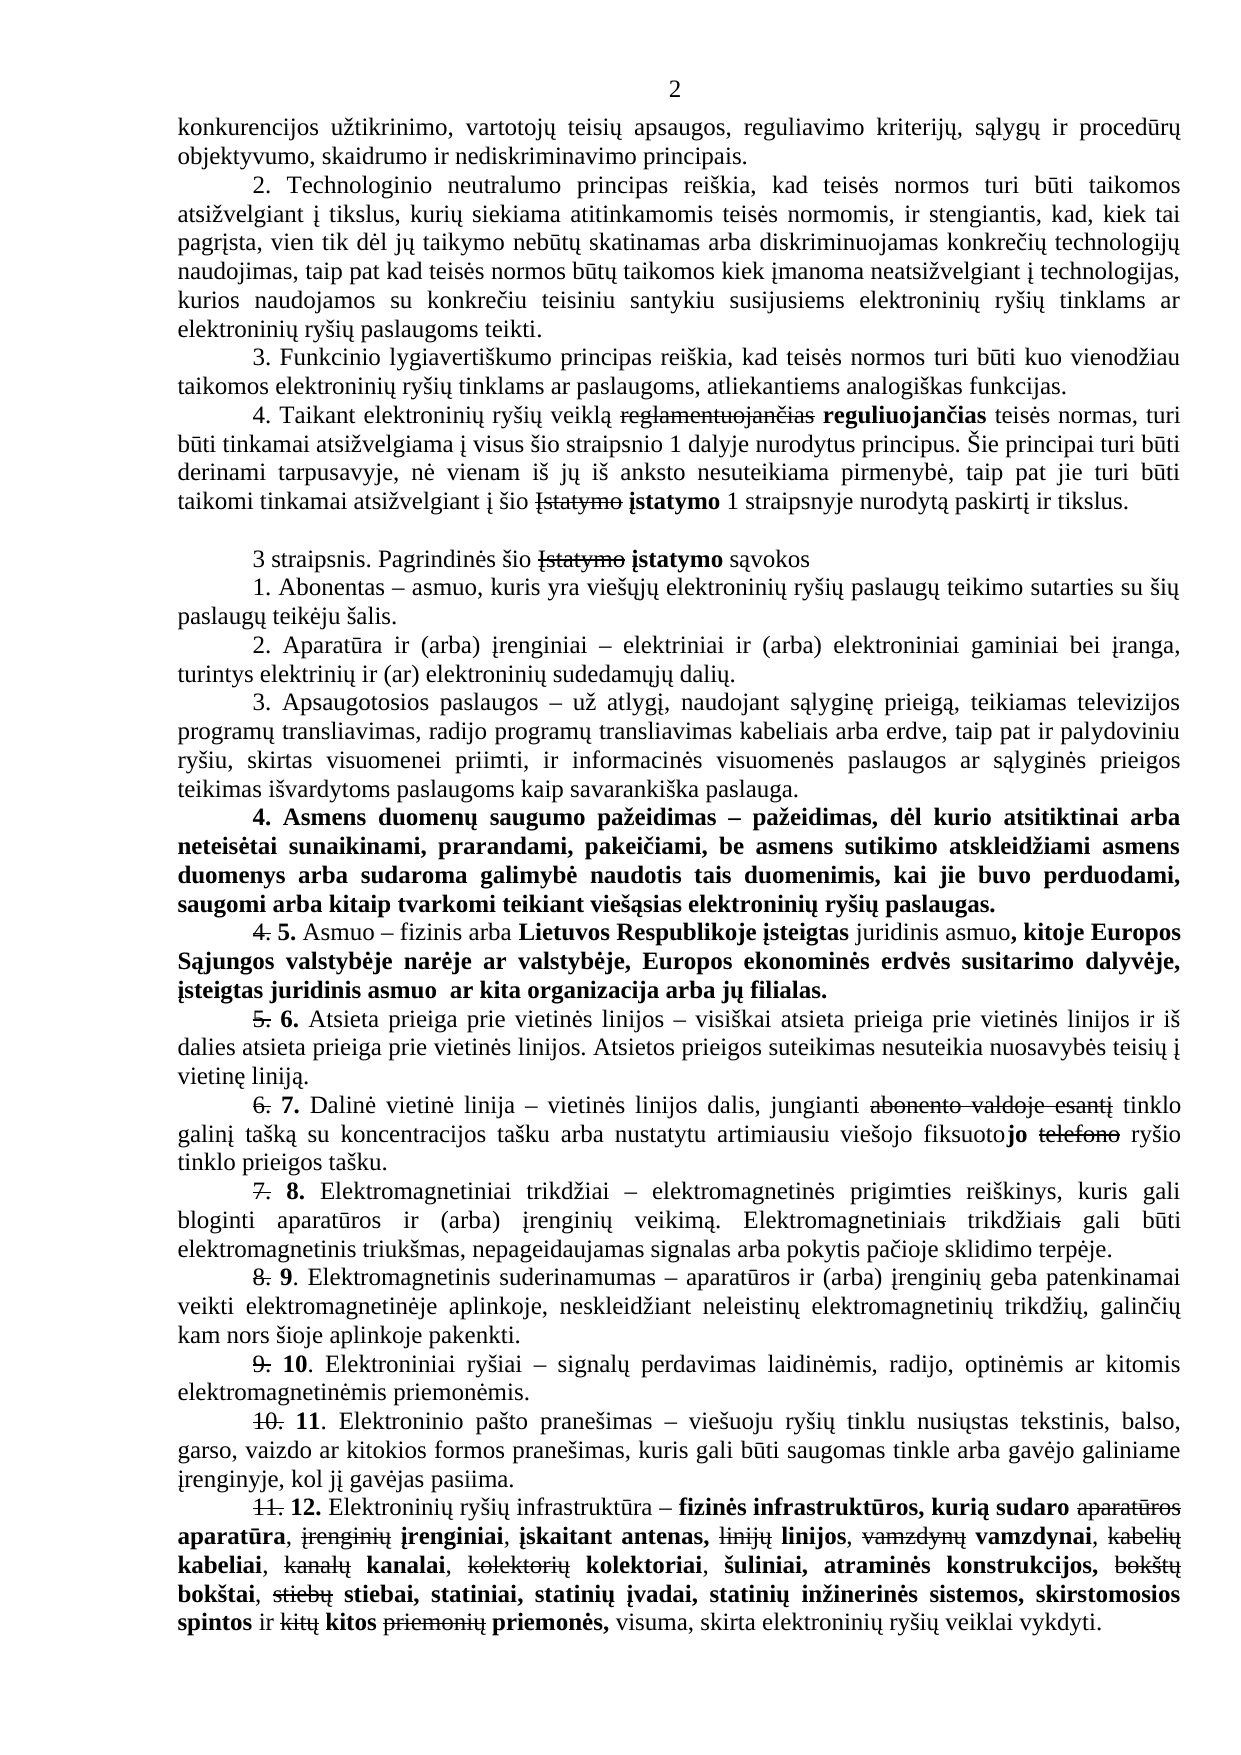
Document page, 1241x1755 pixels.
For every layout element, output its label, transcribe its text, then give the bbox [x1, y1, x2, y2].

text 3. Apsaugotosios paslaugos – už atlygį, naudojant sąlyginę prieigą, teikiamas televizijos programų transliavimas, radijo programų transliavimas kabeliais arba erdve, taip pat ir palydoviniu ryšiu, skirtas visuomenei priimti, ir informacinės visuomenės paslaugos ar sąlyginės prieigos teikimas išvardytoms paslaugoms kaip savarankiška paslauga. [177, 687, 1181, 802]
text 3. Funkcinio lygiavertiškumo principas reiškia, kad teisės normos turi būti kuo vienodžiau taikomos elektroninių ryšių tinklams ar paslaugoms, atliekantiems analogiškas funkcijas. [177, 342, 1181, 400]
text 7. 8. Elektromagnetiniai trikdžiai – elektromagnetinės prigimties reiškinys, kuris gali bloginti aparatūros ir (arba) įrenginių veikimą. Elektromagnetiniais trikdžiais gali būti elektromagnetinis triukšmas, nepageidaujamas signalas arba pokytis pačioje sklidimo terpėje. [177, 1176, 1181, 1262]
text konkurencijos užtikrinimo, vartotojų teisių apsaugos, reguliavimo kriterijų, sąlygų ir procedūrų objektyvumo, skaidrumo ir nediskriminavimo principais. [177, 112, 1181, 170]
text 6. 7. Dalinė vietinė linija – vietinės linijos dalis, jungianti abonento valdoje esantį tinklo galinį tašką su koncentracijos tašku arba nustatytu artimiausiu viešojo fiksuotojo telefono ryšio tinklo prieigos tašku. [177, 1090, 1181, 1176]
text 9. 10. Elektroniniai ryšiai – signalų perdavimas laidinėmis, radijo, optinėmis ar kitomis elektromagnetinėmis priemonėmis. [177, 1349, 1181, 1406]
text 1. Abonentas – asmuo, kuris yra viešųjų elektroninių ryšių paslaugų teikimo sutarties su šių paslaugų teikėju šalis. [177, 572, 1181, 630]
text 10. 11. Elektroninio pašto pranešimas – viešuoju ryšių tinklu nusiųstas tekstinis, balso, garso, vaizdo ar kitokios formos pranešimas, kuris gali būti saugomas tinkle arba gavėjo galiniame įrenginyje, kol jį gavėjas pasiima. [177, 1406, 1181, 1492]
text 4. Asmens duomenų saugumo pažeidimas – pažeidimas, dėl kurio atsitiktinai arba neteisėtai sunaikinami, prarandami, pakeičiami, be asmens sutikimo atskleidžiami asmens duomenys arba sudaroma galimybė naudotis tais duomenimis, kai jie buvo perduodami, saugomi arba kitaip tvarkomi teikiant viešąsias elektroninių ryšių paslaugas. [177, 802, 1181, 917]
text 2. Aparatūra ir (arba) įrenginiai – elektriniai ir (arba) elektroniniai gaminiai bei įranga, turintys elektrinių ir (ar) elektroninių sudedamųjų dalių. [177, 630, 1181, 687]
text 4. 5. Asmuo – fizinis arba Lietuvos Respublikoje įsteigtas juridinis asmuo, kitoje Europos Sąjungos valstybėje narėje ar valstybėje, Europos ekonominės erdvės susitarimo dalyvėje, įsteigtas juridinis asmuo ar kita organizacija arba jų filialas. [177, 917, 1181, 1004]
text 11. 12. Elektroninių ryšių infrastruktūra – fizinės infrastruktūros, kurią sudaro aparatūros aparatūra, įrenginių įrenginiai, įskaitant antenas, linijų linijos, vamzdynų vamzdynai, kabelių kabeliai, kanalų kanalai, kolektorių kolektoriai, šuliniai, atraminės konstrukcijos, bokštų bokštai, stiebų stiebai, statiniai, statinių įvadai, statinių inžinerinės sistemos, skirstomosios spintos ir kitų kitos priemonių priemonės, visuma, skirta elektroninių ryšių veiklai vykdyti. [177, 1492, 1181, 1636]
text 2. Technologinio neutralumo principas reiškia, kad teisės normos turi būti taikomos atsižvelgiant į tikslus, kurių siekiama atitinkamomis teisės normomis, ir stengiantis, kad, kiek tai pagrįsta, vien tik dėl jų taikymo nebūtų skatinamas arba diskriminuojamas konkrečių technologijų naudojimas, taip pat kad teisės normos būtų taikomos kiek įmanoma neatsižvelgiant į technologijas, kurios naudojamos su konkrečiu teisiniu santykiu susijusiems elektroninių ryšių tinklams ar elektroninių ryšių paslaugoms teikti. [177, 170, 1181, 342]
text 3 straipsnis. Pagrindinės šio Įstatymo įstatymo sąvokos [177, 544, 1181, 572]
text 4. Taikant elektroninių ryšių veiklą reglamentuojančias reguliuojančias teisės normas, turi būti tinkamai atsižvelgiama į visus šio straipsnio 1 dalyje nurodytus principus. Šie principai turi būti derinami tarpusavyje, nė vienam iš jų iš anksto nesuteikiama pirmenybė, taip pat jie turi būti taikomi tinkamai atsižvelgiant į šio Įstatymo įstatymo 1 straipsnyje nurodytą paskirtį ir tikslus. [177, 400, 1181, 515]
text 5. 6. Atsieta prieiga prie vietinės linijos – visiškai atsieta prieiga prie vietinės linijos ir iš dalies atsieta prieiga prie vietinės linijos. Atsietos prieigos suteikimas nesuteikia nuosavybės teisių į vietinę liniją. [177, 1004, 1181, 1090]
text 8. 9. Elektromagnetinis suderinamumas – aparatūros ir (arba) įrenginių geba patenkinamai veikti elektromagnetinėje aplinkoje, neskleidžiant neleistinų elektromagnetinių trikdžių, galinčių kam nors šioje aplinkoje pakenkti. [177, 1262, 1181, 1349]
